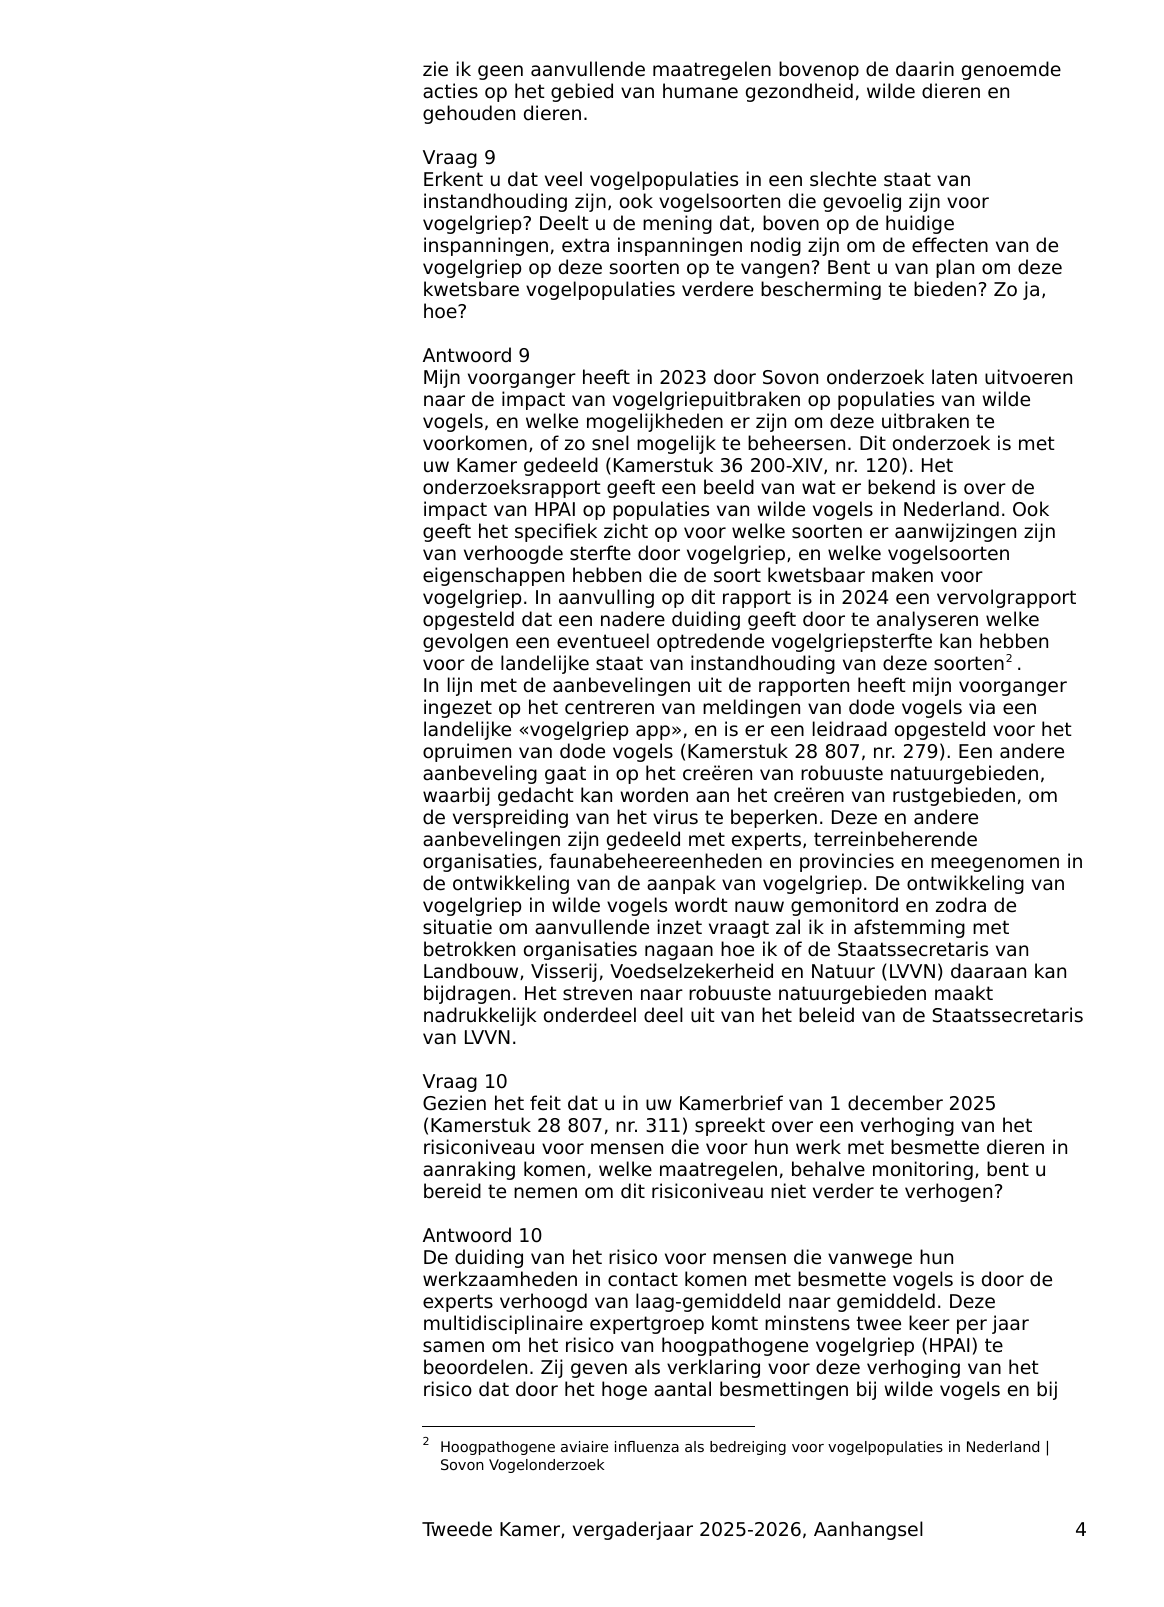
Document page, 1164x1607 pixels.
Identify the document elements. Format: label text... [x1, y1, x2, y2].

text Vraag 10 [422, 1071, 1087, 1093]
text Antwoord 9 [422, 345, 1087, 367]
text zie ik geen aanvullende maatregelen bovenop de daarin genoemde acties op het gebied van humane gezondheid, wilde dieren en gehouden dieren. [422, 59, 1087, 125]
text Gezien het feit dat u in uw Kamerbrief van 1 december 2025 (Kamerstuk 28 807, nr. 311) spreekt over een verhoging van het risiconiveau voor mensen die voor hun werk met besmette dieren in aanraking komen, welke maatregelen, behalve monitoring, bent u bereid te nemen om dit risiconiveau niet verder te verhogen? [422, 1093, 1087, 1203]
text Antwoord 10 [422, 1225, 1087, 1247]
text Mijn voorganger heeft in 2023 door Sovon onderzoek laten uitvoeren naar de impact van vogelgriepuitbraken op populaties van wilde vogels, en welke mogelijkheden er zijn om deze uitbraken te voorkomen, of zo snel mogelijk te beheersen. Dit onderzoek is met uw Kamer gedeeld (Kamerstuk 36 200-XIV, nr. 120). Het onderzoeksrapport geeft een beeld van wat er bekend is over de impact van HPAI op populaties van wilde vogels in Nederland. Ook geeft het specifiek zicht op voor welke soorten er aanwijzingen zijn van verhoogde sterfte door vogelgriep, en welke vogelsoorten eigenschappen hebben die de soort kwetsbaar maken voor vogelgriep. In aanvulling op dit rapport is in 2024 een vervolgrapport opgesteld dat een nadere duiding geeft door te analyseren welke gevolgen een eventueel optredende vogelgriepsterfte kan hebben voor de landelijke staat van instandhouding van deze soorten. [422, 367, 1087, 675]
text In lijn met de aanbevelingen uit de rapporten heeft mijn voorganger ingezet op het centreren van meldingen van dode vogels via een landelijke «vogelgriep app», en is er een leidraad opgesteld voor het opruimen van dode vogels (Kamerstuk 28 807, nr. 279). Een andere aanbeveling gaat in op het creëren van robuuste natuurgebieden, waarbij gedacht kan worden aan het creëren van rustgebieden, om de verspreiding van het virus te beperken. Deze en andere aanbevelingen zijn gedeeld met experts, terreinbeherende organisaties, faunabeheereenheden en provincies en meegenomen in de ontwikkeling van de aanpak van vogelgriep. De ontwikkeling van vogelgriep in wilde vogels wordt nauw gemonitord en zodra de situatie om aanvullende inzet vraagt zal ik in afstemming met betrokken organisaties nagaan hoe ik of de Staatssecretaris van Landbouw, Visserij, Voedselzekerheid en Natuur (LVVN) daaraan kan bijdragen. Het streven naar robuuste natuurgebieden maakt nadrukkelijk onderdeel deel uit van het beleid van de Staatssecretaris van LVVN. [422, 675, 1087, 1048]
text Vraag 9 [422, 147, 1087, 169]
text Erkent u dat veel vogelpopulaties in een slechte staat van instandhouding zijn, ook vogelsoorten die gevoelig zijn voor vogelgriep? Deelt u de mening dat, boven op de huidige inspanningen, extra inspanningen nodig zijn om de effecten van de vogelgriep op deze soorten op te vangen? Bent u van plan om deze kwetsbare vogelpopulaties verdere bescherming te bieden? Zo ja, hoe? [422, 169, 1087, 323]
text Hoogpathogene aviaire influenza als bedreiging voor vogelpopulaties in Nederland | Sovon Vogelonderzoek [422, 1435, 1087, 1474]
text De duiding van het risico voor mensen die vanwege hun werkzaamheden in contact komen met besmette vogels is door de experts verhoogd van laag-gemiddeld naar gemiddeld. Deze multidisciplinaire expertgroep komt minstens twee keer per jaar samen om het risico van hoogpathogene vogelgriep (HPAI) te beoordelen. Zij geven als verklaring voor deze verhoging van het risico dat door het hoge aantal besmettingen bij wilde vogels en bij [422, 1247, 1087, 1401]
